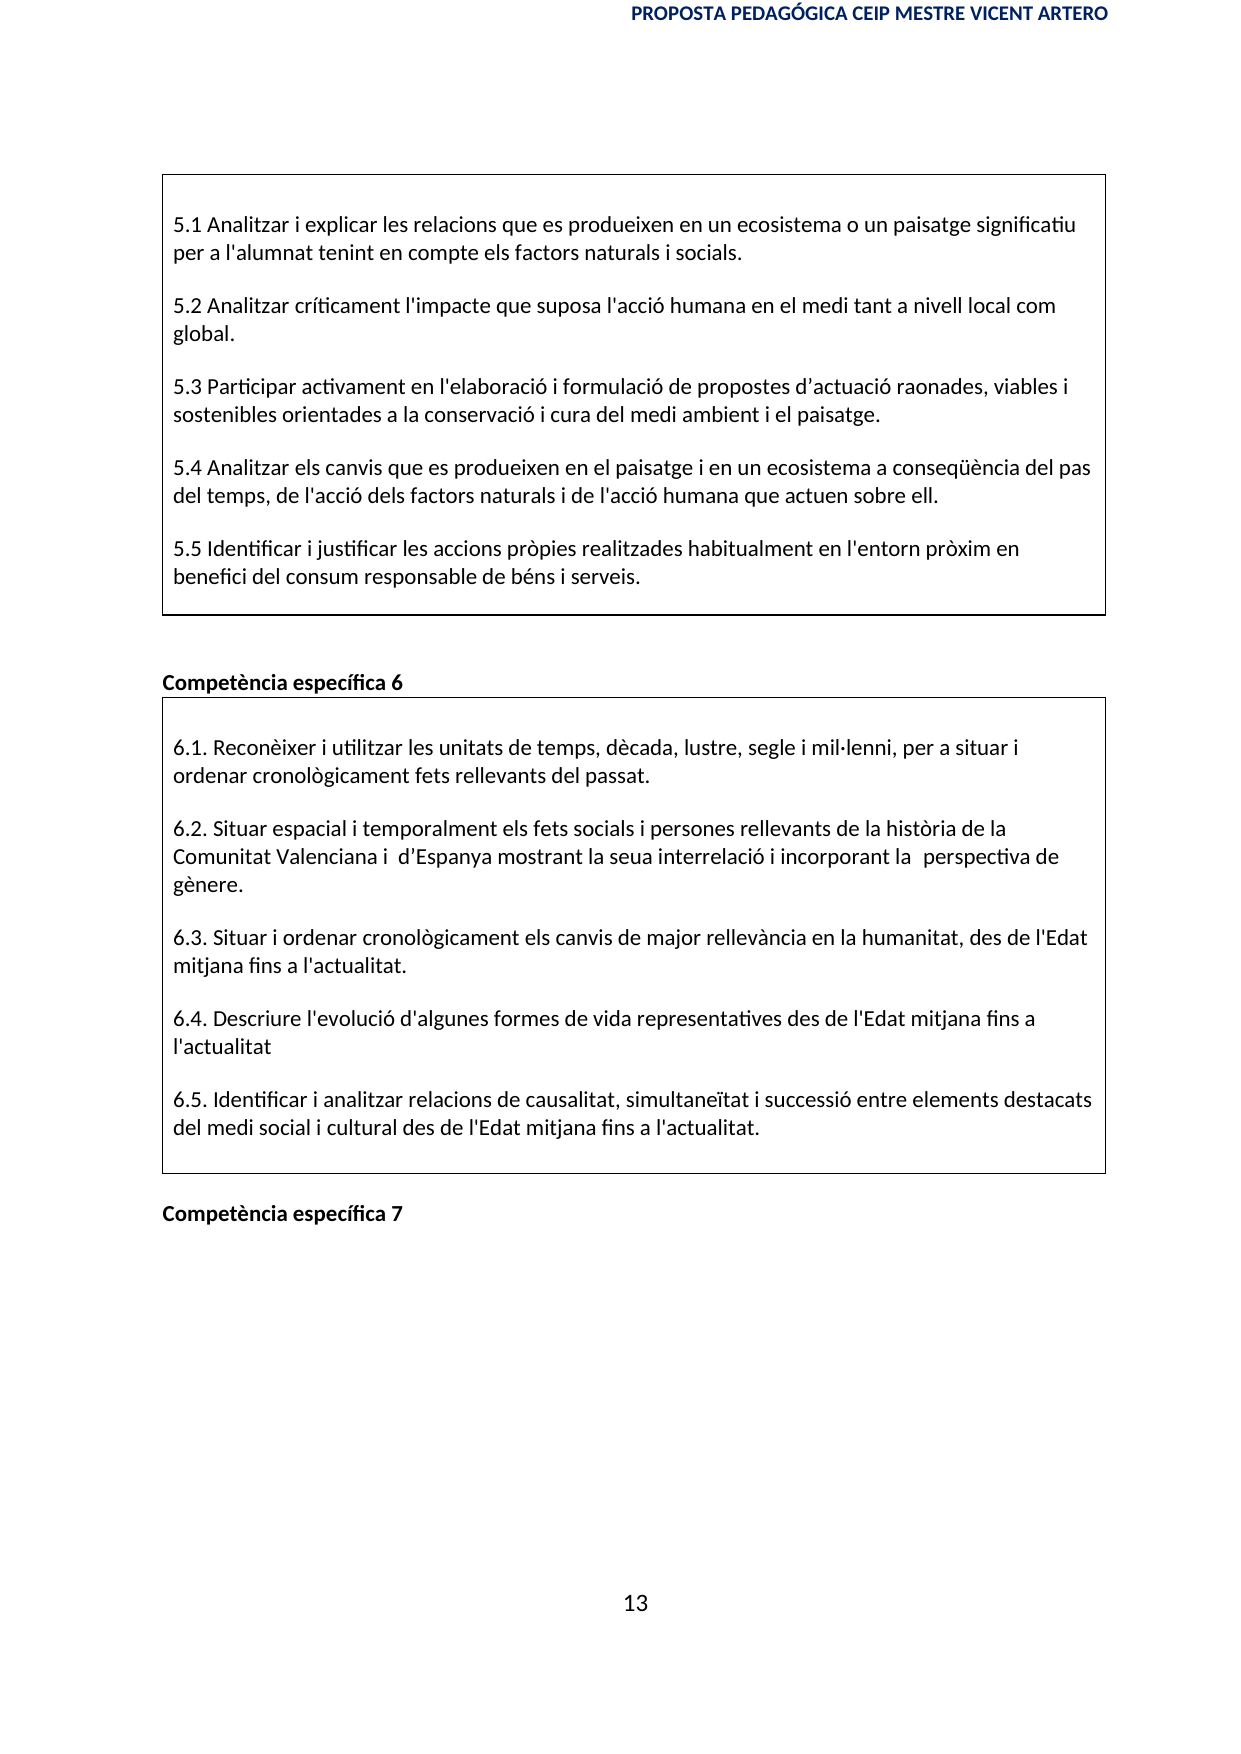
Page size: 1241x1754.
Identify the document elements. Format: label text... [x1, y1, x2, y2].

text Competència específica 6 [162, 641, 1108, 697]
text Competència específica 7 [162, 1199, 1108, 1227]
table_header 6.1. Reconèixer i utilitzar les unitats de temps, dècada, lustre, segle i mil·lenni, per a situar i ordenar cronològicament fets rellevants del passat. 6.2. Situar espacial i temporalment els fets socials i persones rellevants de la història de la Comunitat Valenciana i d’Espanya mostrant la seua interrelació i incorporant la perspectiva de gènere. 6.3. Situar i ordenar cronològicament els canvis de major rellevància en la humanitat, des de l'Edat mitjana fins a l'actualitat. 6.4. Descriure l'evolució d'algunes formes de vida representatives des de l'Edat mitjana fins a l'actualitat 6.5. Identificar i analitzar relacions de causalitat, simultaneïtat i successió entre elements destacats del medi social i cultural des de l'Edat mitjana fins a l'actualitat. [163, 698, 1105, 1173]
table_header 5.1 Analitzar i explicar les relacions que es produeixen en un ecosistema o un paisatge significatiu per a l'alumnat tenint en compte els factors naturals i socials. 5.2 Analitzar críticament l'impacte que suposa l'acció humana en el medi tant a nivell local com global. 5.3 Participar activament en l'elaboració i formulació de propostes d’actuació raonades, viables i sostenibles orientades a la conservació i cura del medi ambient i el paisatge. 5.4 Analitzar els canvis que es produeixen en el paisatge i en un ecosistema a conseqüència del pas del temps, de l'acció dels factors naturals i de l'acció humana que actuen sobre ell. 5.5 Identificar i justificar les accions pròpies realitzades habitualment en l'entorn pròxim en benefici del consum responsable de béns i serveis. [163, 175, 1105, 614]
